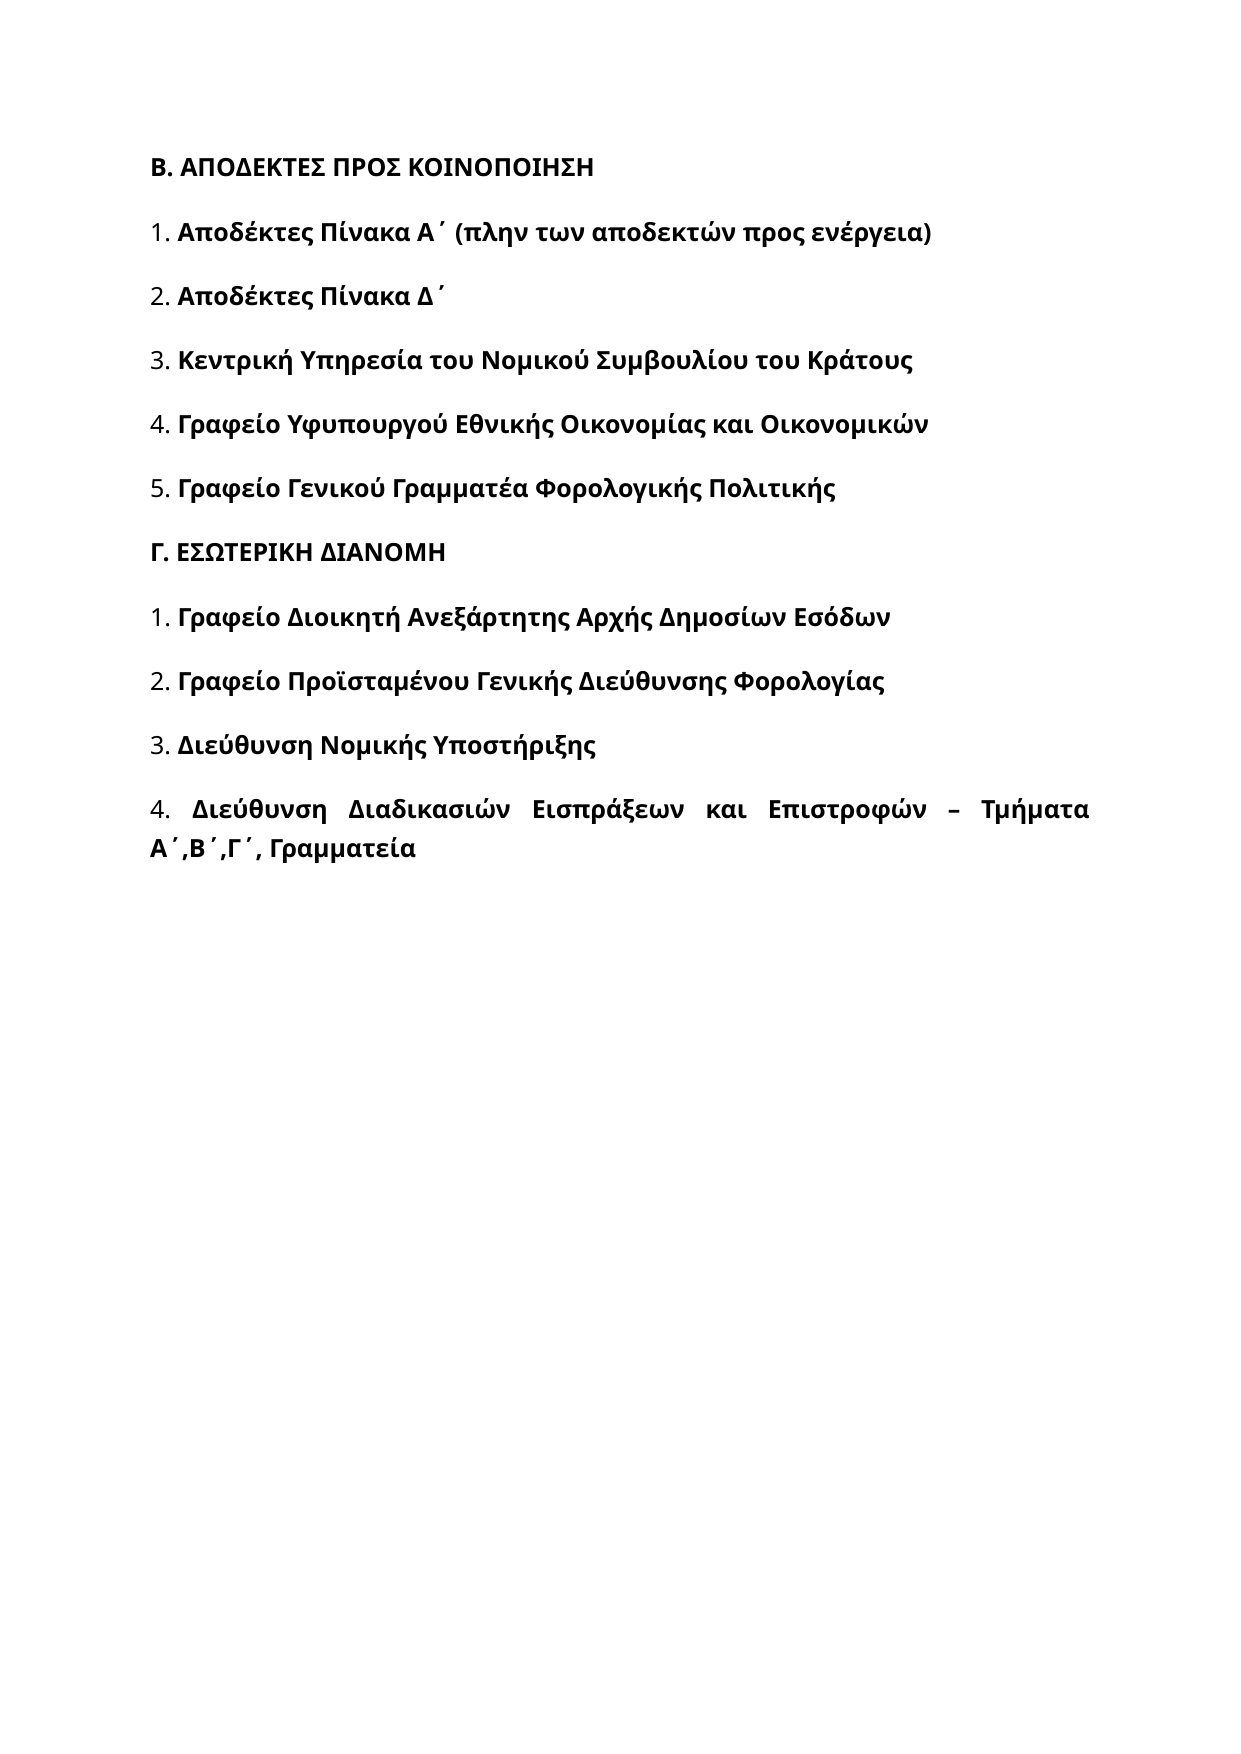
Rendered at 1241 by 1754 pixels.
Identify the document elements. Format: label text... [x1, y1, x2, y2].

text 5. Γραφείο Γενικού Γραμματέα Φορολογικής Πολιτικής [150, 471, 1090, 505]
text 3. Διεύθυνση Νομικής Υποστήριξης [150, 727, 1090, 762]
text 4. Διεύθυνση Διαδικασιών Εισπράξεων και Επιστροφών – Τμήματα Α΄,Β΄,Γ΄, Γραμματεία [150, 792, 1090, 865]
text 2. Αποδέκτες Πίνακα Δ΄ [150, 278, 1090, 312]
text 1. Γραφείο Διοικητή Ανεξάρτητης Αρχής Δημοσίων Εσόδων [150, 599, 1090, 633]
text 2. Γραφείο Προϊσταμένου Γενικής Διεύθυνσης Φορολογίας [150, 663, 1090, 697]
text 3. Κεντρική Υπηρεσία του Νομικού Συμβουλίου του Κράτους [150, 342, 1090, 377]
text 1. Αποδέκτες Πίνακα Α΄ (πλην των αποδεκτών προς ενέργεια) [150, 214, 1090, 248]
text 4. Γραφείο Υφυπουργού Εθνικής Οικονομίας και Οικονομικών [150, 407, 1090, 441]
text Β. ΑΠΟΔΕΚΤΕΣ ΠΡΟΣ ΚΟΙΝΟΠΟΙΗΣΗ [150, 150, 1090, 184]
text Γ. ΕΣΩΤΕΡΙΚΗ ΔΙΑΝΟΜΗ [150, 535, 1090, 569]
